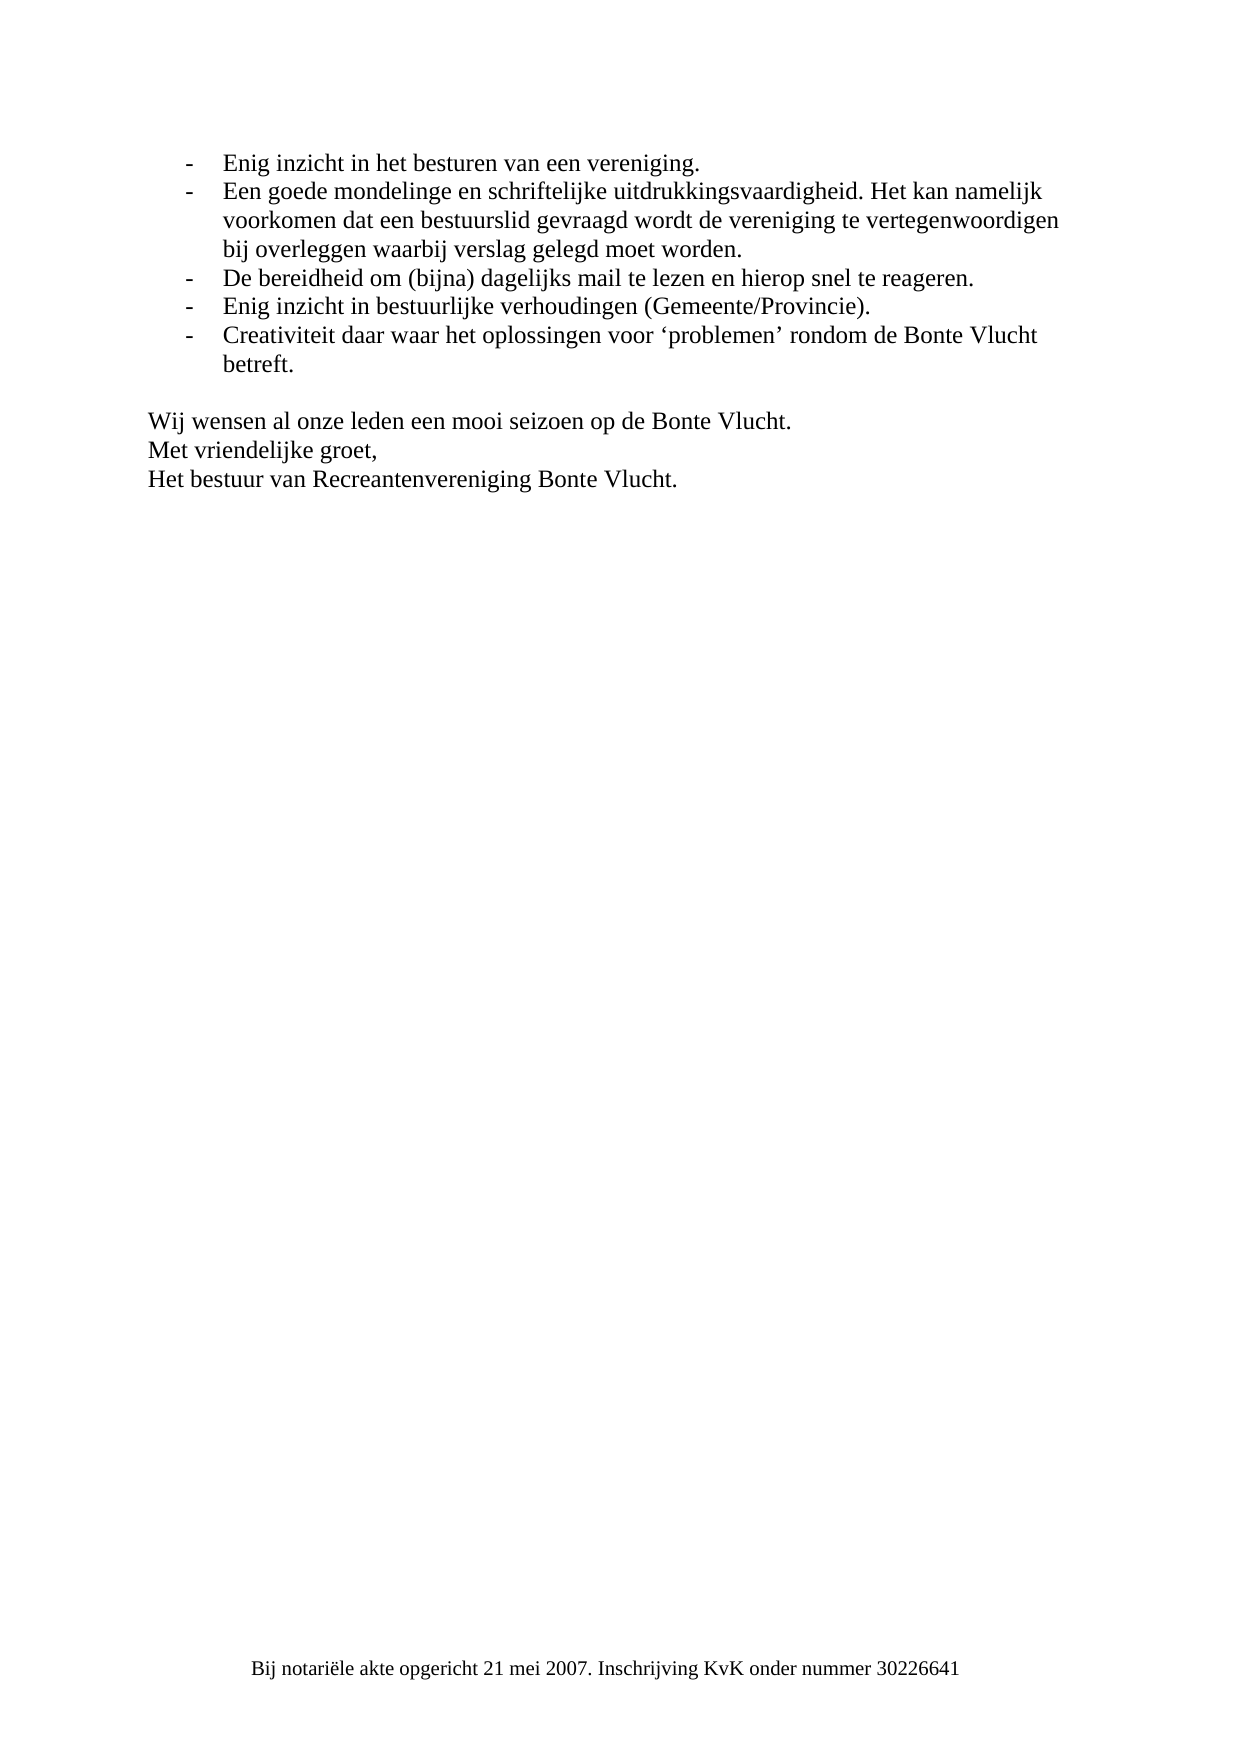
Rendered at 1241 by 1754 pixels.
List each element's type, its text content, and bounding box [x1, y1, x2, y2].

text Met vriendelijke groet, [148, 435, 1063, 464]
list Een goede mondelinge en schriftelijke uitdrukkingsvaardigheid. Het kan namelijk voorkomen dat een bestuurslid gevraagd wordt de vereniging te vertegenwoordigen bij overleggen waarbij verslag gelegd moet worden. [185, 176, 1063, 263]
text Het bestuur van Recreantenvereniging Bonte Vlucht. [148, 464, 1063, 493]
list Enig inzicht in bestuurlijke verhoudingen (Gemeente/Provincie). [185, 291, 1063, 320]
list Enig inzicht in het besturen van een vereniging. [185, 148, 1063, 176]
list De bereidheid om (bijna) dagelijks mail te lezen en hierop snel te reageren. [185, 263, 1063, 291]
text Wij wensen al onze leden een mooi seizoen op de Bonte Vlucht. [148, 406, 1063, 435]
list Creativiteit daar waar het oplossingen voor ‘problemen’ rondom de Bonte Vlucht betreft. [185, 320, 1063, 378]
